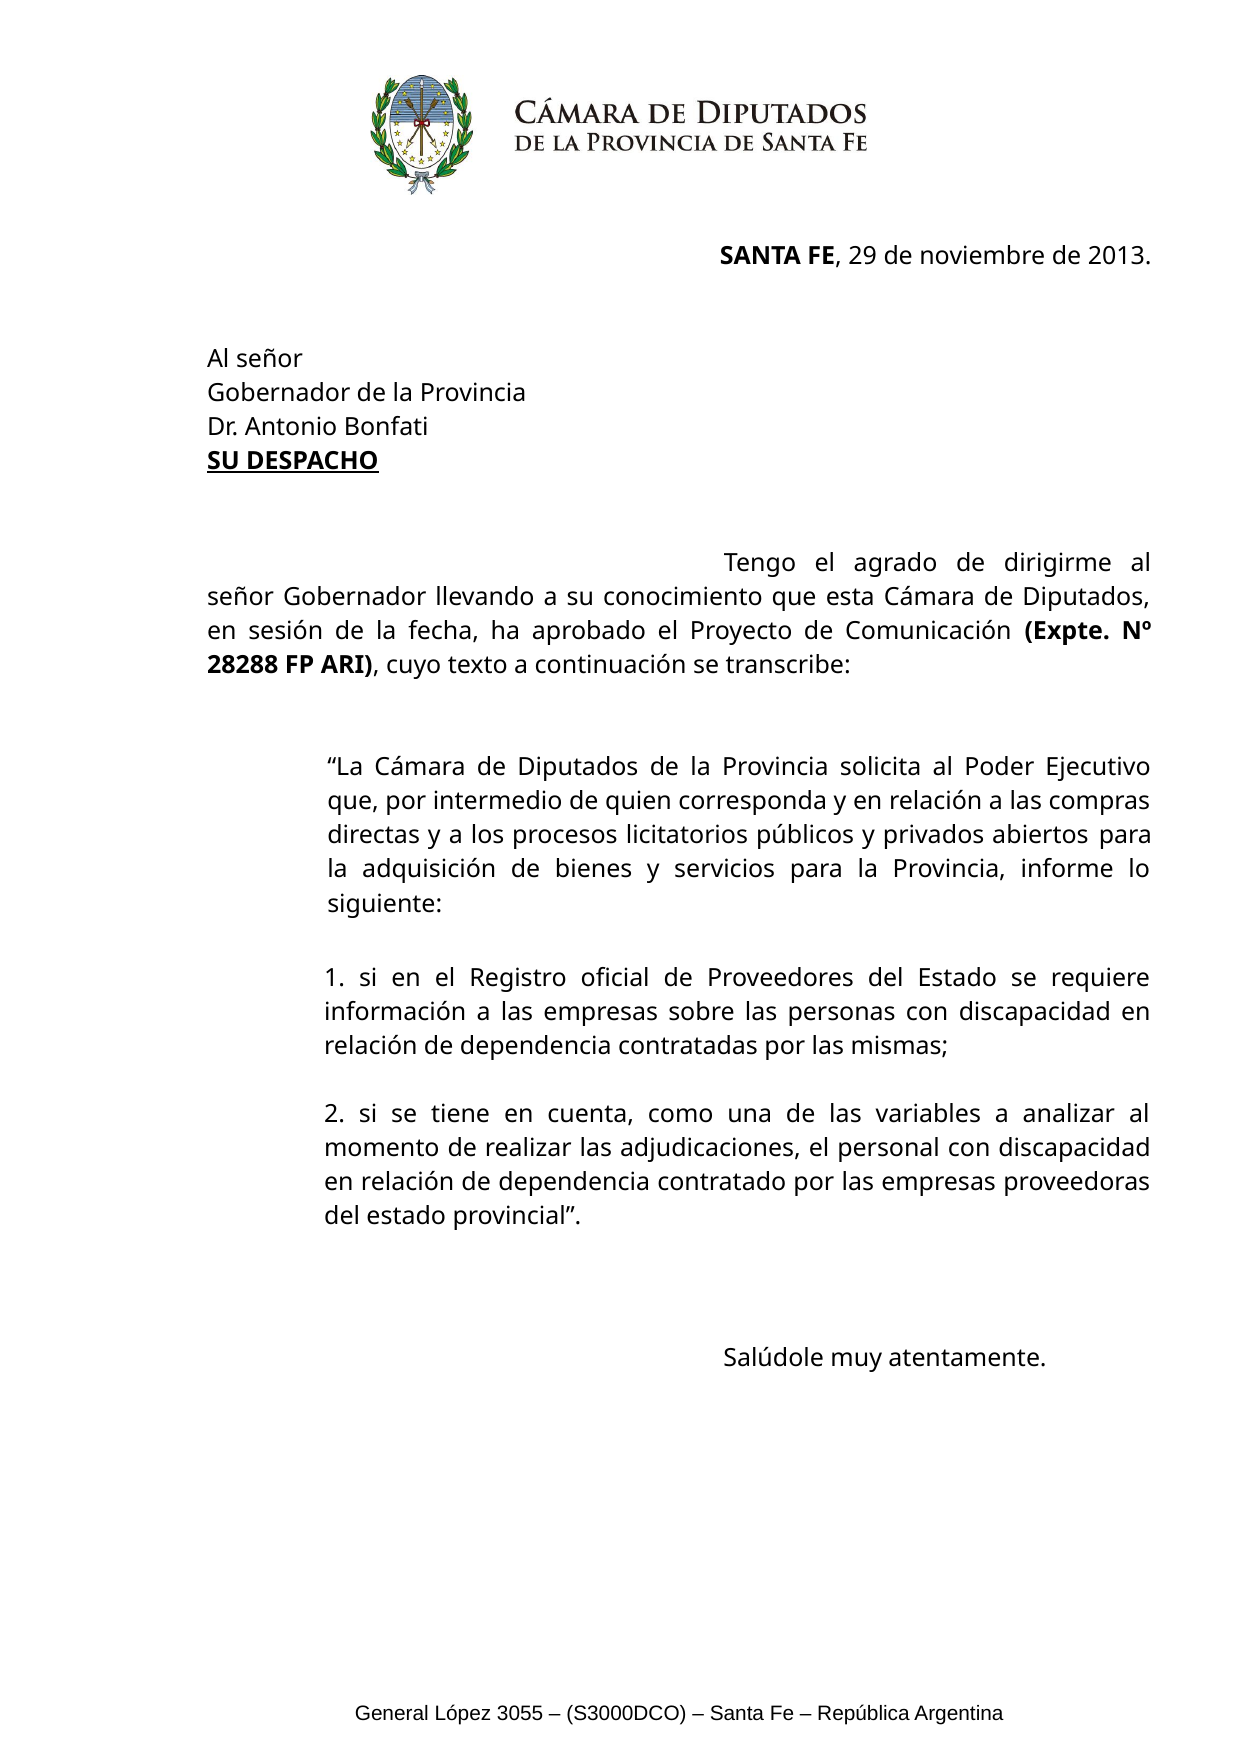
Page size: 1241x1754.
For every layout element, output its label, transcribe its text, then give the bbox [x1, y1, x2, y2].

text Dr. Antonio Bonfati [207, 408, 1152, 442]
text “La Cámara de Diputados de la Provincia solicita al Poder Ejecutivo que, por intermedio de quien corresponda y en relación a las compras directas y a los procesos licitatorios públicos y privados abiertos para la adquisición de bienes y servicios para la Provincia, informe lo siguiente: [327, 749, 1152, 919]
text Gobernador de la Provincia [207, 374, 1152, 408]
picture [370, 75, 867, 199]
text 1. si en el Registro oficial de Proveedores del Estado se requiere información a las empresas sobre las personas con discapacidad en relación de dependencia contratadas por las mismas; [324, 959, 1152, 1061]
text SU DESPACHO [207, 442, 1152, 476]
text 2. si se tiene en cuenta, como una de las variables a analizar al momento de realizar las adjudicaciones, el personal con discapacidad en relación de dependencia contratado por las empresas proveedoras del estado provincial”. [324, 1096, 1152, 1232]
text SANTA FE, 29 de noviembre de 2013. [207, 238, 1152, 272]
text Tengo el agrado de dirigirme al señor Gobernador llevando a su conocimiento que esta Cámara de Diputados, en sesión de la fecha, ha aprobado el Proyecto de Comunicación (Expte. Nº 28288 FP ARI), cuyo texto a continuación se transcribe: [207, 544, 1152, 681]
text Al señor [207, 340, 1152, 374]
text Salúdole muy atentamente. [649, 1340, 1152, 1374]
